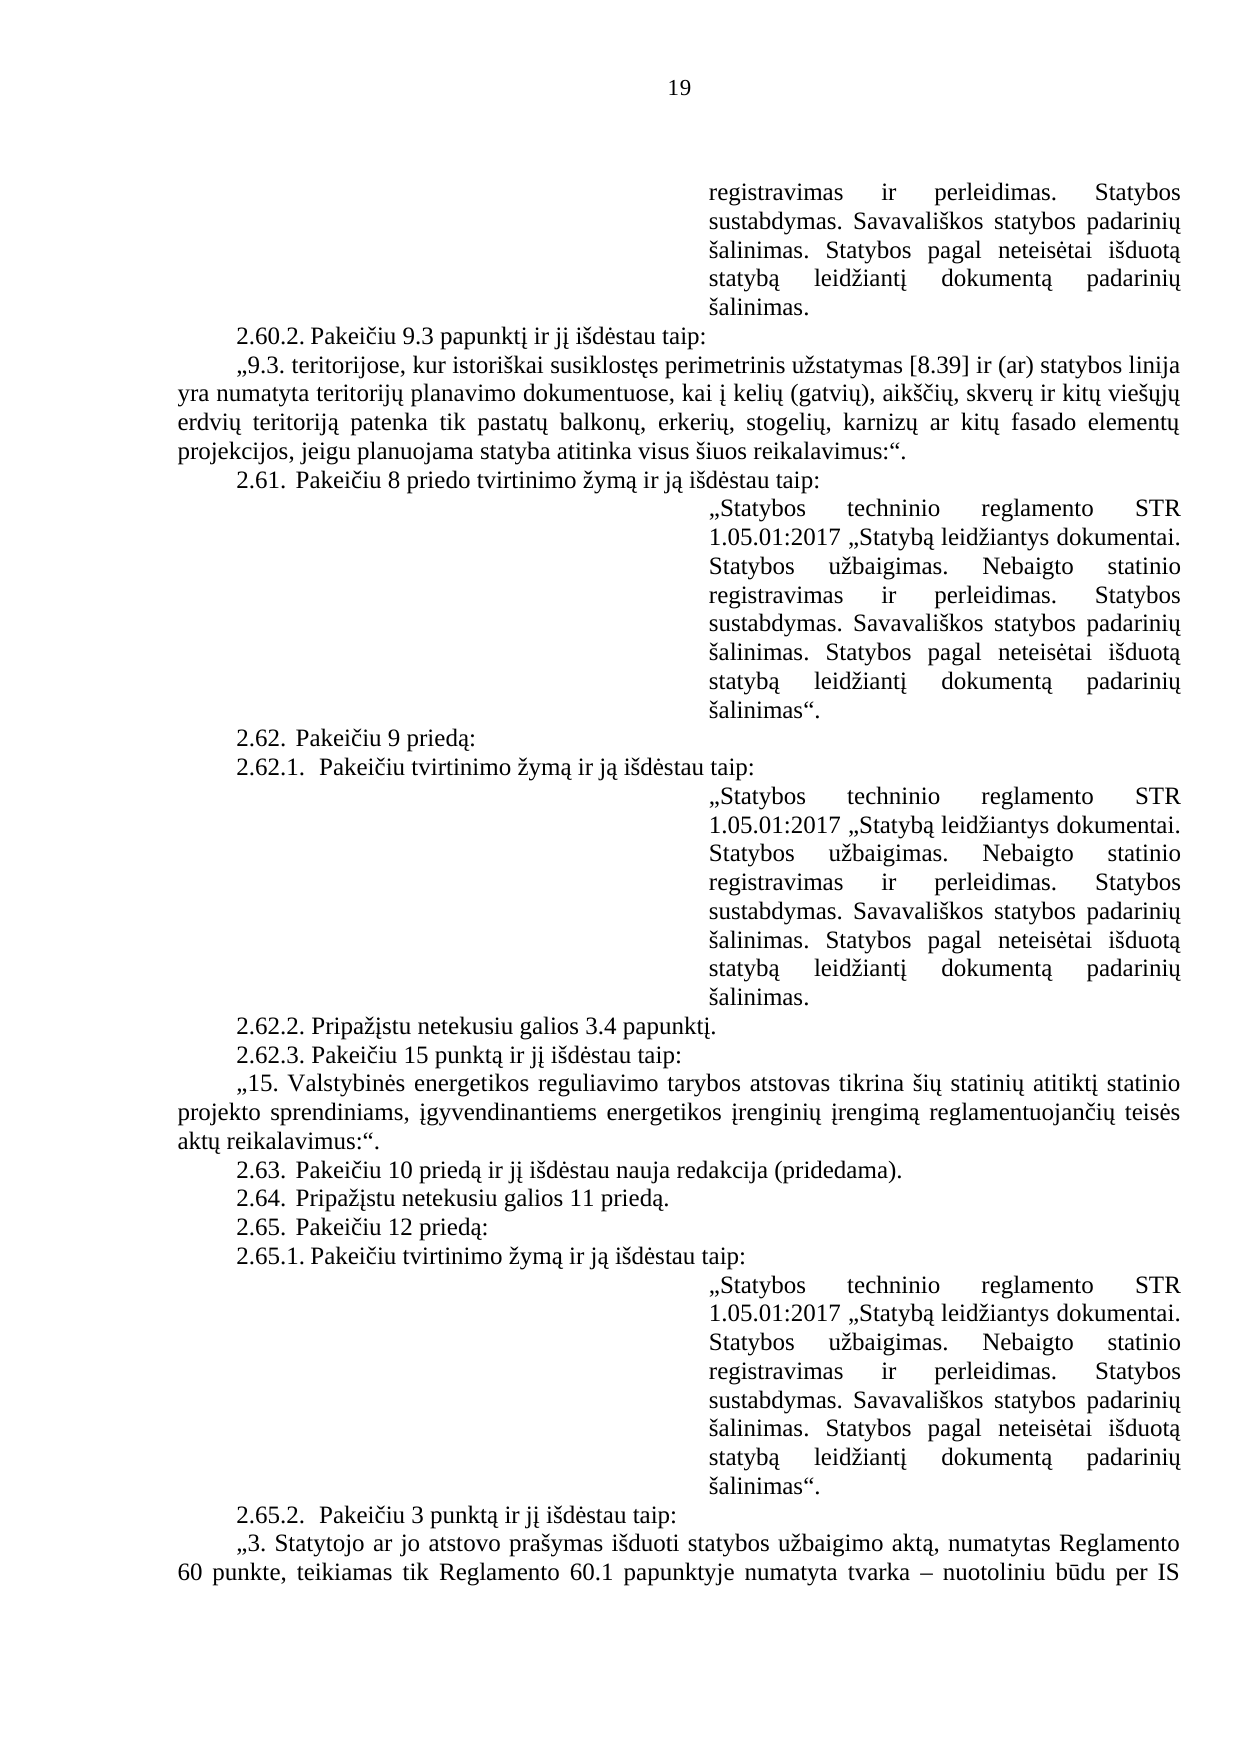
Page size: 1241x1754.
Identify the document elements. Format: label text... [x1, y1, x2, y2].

text 2.62.1. Pakeičiu tvirtinimo žymą ir ją išdėstau taip: [177, 752, 1181, 781]
text 2.65.2. Pakeičiu 3 punktą ir jį išdėstau taip: [177, 1500, 1181, 1528]
text „9.3. teritorijose, kur istoriškai susiklostęs perimetrinis užstatymas [8.39] ir (ar) statybos linija yra numatyta teritorijų planavimo dokumentuose, kai į kelių (gatvių), aikščių, skverų ir kitų viešųjų erdvių teritoriją patenka tik pastatų balkonų, erkerių, stogelių, karnizų ar kitų fasado elementų projekcijos, jeigu planuojama statyba atitinka visus šiuos reikalavimus:“. [177, 350, 1181, 465]
text registravimas ir perleidimas. Statybos sustabdymas. Savavališkos statybos padarinių šalinimas. Statybos pagal neteisėtai išduotą statybą leidžiantį dokumentą padarinių šalinimas. [709, 177, 1181, 321]
text 2.62. Pakeičiu 9 priedą: [177, 723, 1181, 752]
text 2.61. Pakeičiu 8 priedo tvirtinimo žymą ir ją išdėstau taip: [177, 465, 1181, 493]
text 2.65. Pakeičiu 12 priedą: [177, 1212, 1181, 1241]
text 2.62.3. Pakeičiu 15 punktą ir jį išdėstau taip: [177, 1040, 1181, 1068]
text „Statybos techninio reglamento STR 1.05.01:2017 „Statybą leidžiantys dokumentai. Statybos užbaigimas. Nebaigto statinio registravimas ir perleidimas. Statybos sustabdymas. Savavališkos statybos padarinių šalinimas. Statybos pagal neteisėtai išduotą statybą leidžiantį dokumentą padarinių šalinimas“. [709, 1270, 1181, 1500]
text „Statybos techninio reglamento STR 1.05.01:2017 „Statybą leidžiantys dokumentai. Statybos užbaigimas. Nebaigto statinio registravimas ir perleidimas. Statybos sustabdymas. Savavališkos statybos padarinių šalinimas. Statybos pagal neteisėtai išduotą statybą leidžiantį dokumentą padarinių šalinimas. [709, 781, 1181, 1011]
text „Statybos techninio reglamento STR 1.05.01:2017 „Statybą leidžiantys dokumentai. Statybos užbaigimas. Nebaigto statinio registravimas ir perleidimas. Statybos sustabdymas. Savavališkos statybos padarinių šalinimas. Statybos pagal neteisėtai išduotą statybą leidžiantį dokumentą padarinių šalinimas“. [709, 493, 1181, 723]
text 2.60.2. Pakeičiu 9.3 papunktį ir jį išdėstau taip: [177, 321, 1181, 350]
text 2.63. Pakeičiu 10 priedą ir jį išdėstau nauja redakcija (pridedama). [177, 1155, 1181, 1183]
text 2.64. Pripažįstu netekusiu galios 11 priedą. [177, 1183, 1181, 1212]
text 2.65.1. Pakeičiu tvirtinimo žymą ir ją išdėstau taip: [177, 1241, 1181, 1270]
text 2.62.2. Pripažįstu netekusiu galios 3.4 papunktį. [177, 1011, 1181, 1040]
text „15. Valstybinės energetikos reguliavimo tarybos atstovas tikrina šių statinių atitiktį statinio projekto sprendiniams, įgyvendinantiems energetikos įrenginių įrengimą reglamentuojančių teisės aktų reikalavimus:“. [177, 1068, 1181, 1155]
text „3. Statytojo ar jo atstovo prašymas išduoti statybos užbaigimo aktą, numatytas Reglamento 60 punkte, teikiamas tik Reglamento 60.1 papunktyje numatyta tvarka – nuotoliniu būdu per IS [177, 1528, 1181, 1586]
